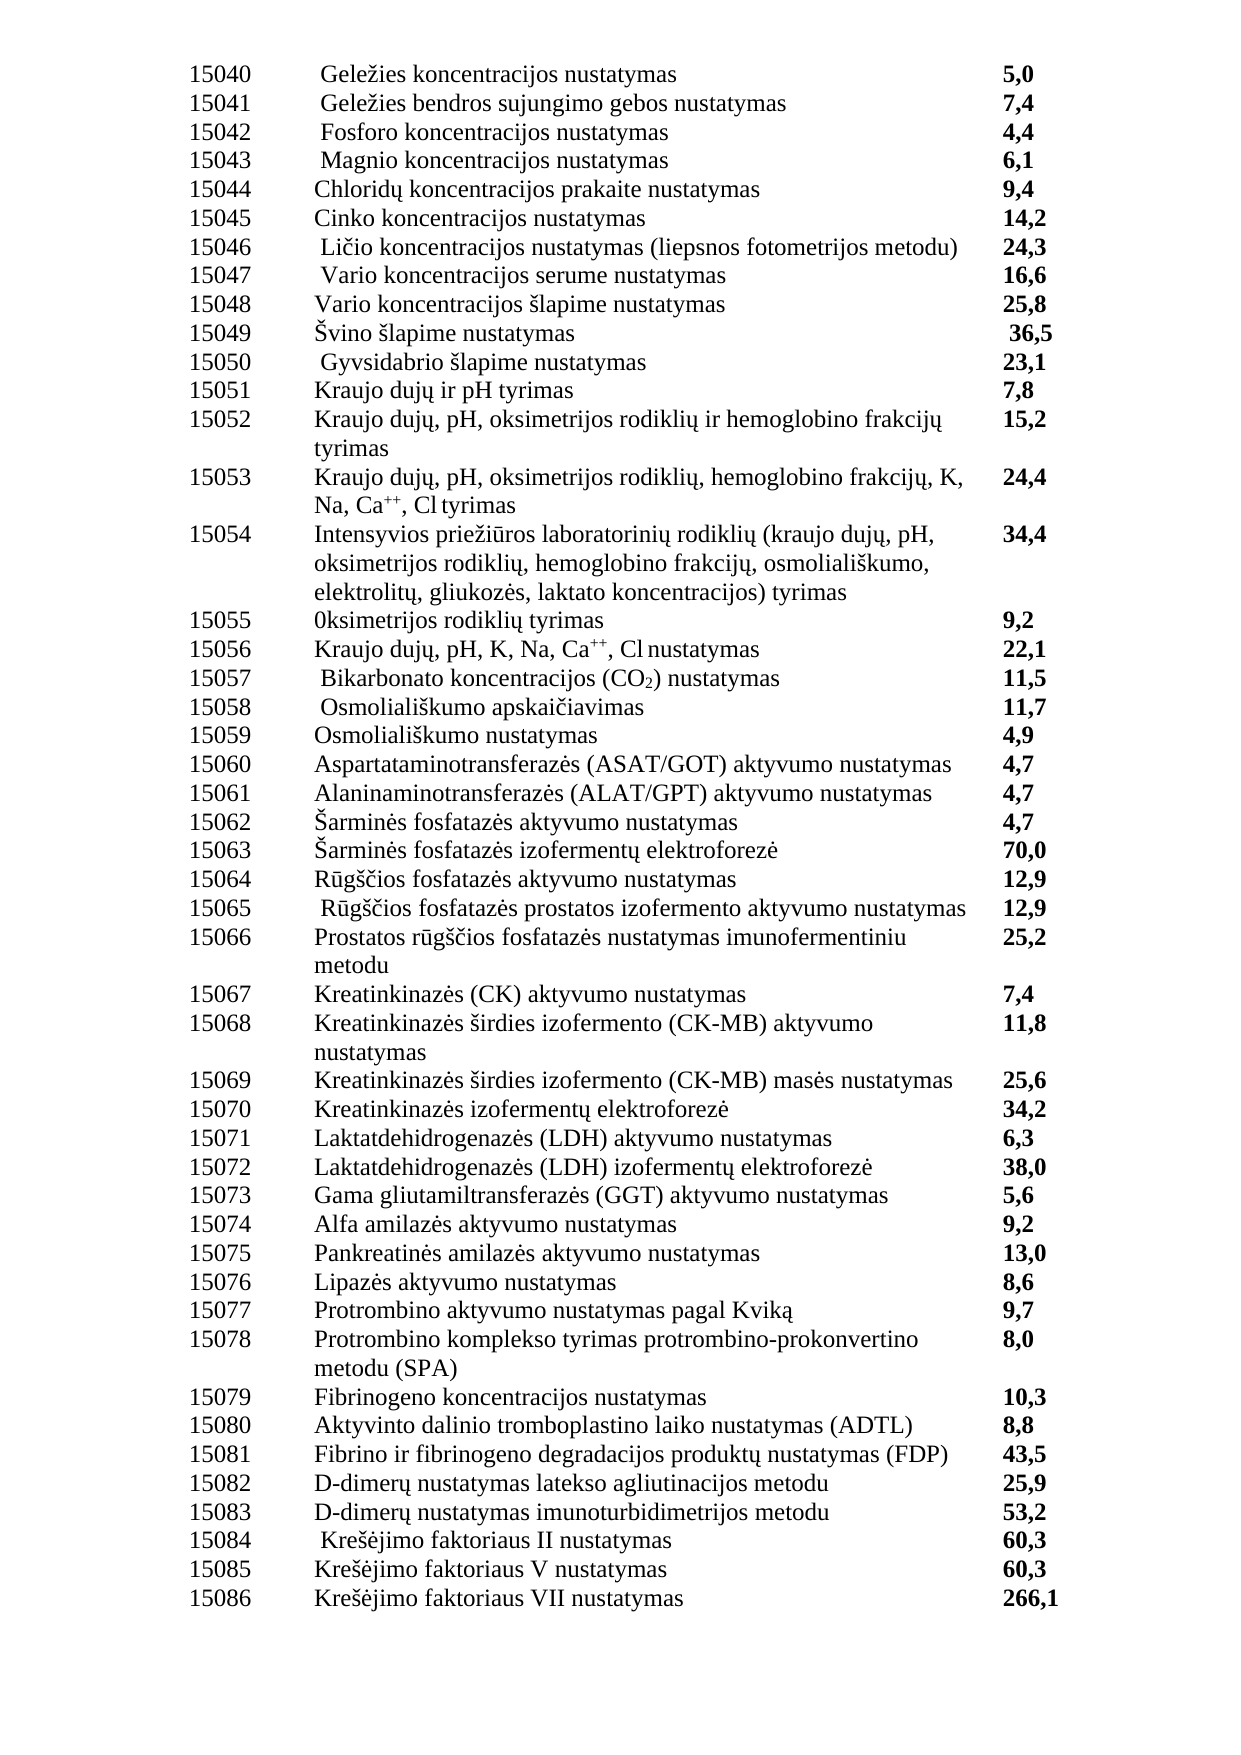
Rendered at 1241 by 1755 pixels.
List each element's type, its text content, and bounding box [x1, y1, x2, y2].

table_cell 38,0 [991, 1152, 1181, 1180]
table_cell Osmoliališkumo apskaičiavimas [303, 692, 991, 720]
table_cell 16,6 [991, 260, 1181, 289]
table_cell Kreatinkinazės izofermentų elektroforezė [303, 1094, 991, 1123]
table_cell 15070 [177, 1094, 303, 1123]
table_cell 25,6 [991, 1065, 1181, 1094]
table_cell D-dimerų nustatymas imunoturbidimetrijos metodu [303, 1497, 991, 1525]
table_cell Intensyvios priežiūros laboratorinių rodiklių (kraujo dujų, pH, oksimetrijos rodiklių, hemoglobino frakcijų, osmoliališkumo, elektrolitų, gliukozės, laktato koncentracijos) tyrimas [303, 519, 991, 605]
table_cell 15069 [177, 1065, 303, 1094]
table_cell Laktatdehidrogenazės (LDH) izofermentų elektroforezė [303, 1152, 991, 1180]
table_cell 13,0 [991, 1238, 1181, 1267]
table_cell 4,7 [991, 778, 1181, 807]
table_cell 15,2 [991, 404, 1181, 462]
table_cell 11,8 [991, 1008, 1181, 1065]
table_cell Krešėjimo faktoriaus V nustatymas [303, 1554, 991, 1583]
table_cell 15048 [177, 289, 303, 318]
table_cell 15083 [177, 1497, 303, 1525]
table_cell Lipazės aktyvumo nustatymas [303, 1267, 991, 1295]
table_cell Fibrinogeno koncentracijos nustatymas [303, 1382, 991, 1410]
table_cell Kraujo dujų, pH, K, Na, Ca++, Cl nustatymas [303, 634, 991, 663]
table_cell 15053 [177, 462, 303, 519]
table_cell Magnio koncentracijos nustatymas [303, 145, 991, 174]
table_cell 10,3 [991, 1382, 1181, 1410]
table_cell 25,9 [991, 1468, 1181, 1497]
table_cell 15054 [177, 519, 303, 605]
table_cell 15081 [177, 1439, 303, 1468]
table_cell 15073 [177, 1180, 303, 1209]
table_cell 53,2 [991, 1497, 1181, 1525]
table_cell 8,0 [991, 1324, 1181, 1382]
table_cell 15049 [177, 318, 303, 347]
table_cell 8,8 [991, 1410, 1181, 1439]
table_cell 11,7 [991, 692, 1181, 720]
table_cell 36,5 [991, 318, 1181, 347]
table_cell 15074 [177, 1209, 303, 1238]
table_cell Alaninaminotransferazės (ALAT/GPT) aktyvumo nustatymas [303, 778, 991, 807]
table_cell 15075 [177, 1238, 303, 1267]
table_cell 15044 [177, 174, 303, 203]
table_cell 15045 [177, 203, 303, 232]
table_cell Vario koncentracijos šlapime nustatymas [303, 289, 991, 318]
table_cell 266,1 [991, 1583, 1181, 1612]
table_cell 15082 [177, 1468, 303, 1497]
table_cell 15068 [177, 1008, 303, 1065]
table_cell 15080 [177, 1410, 303, 1439]
table_cell Protrombino komplekso tyrimas protrombino-prokonvertino metodu (SPA) [303, 1324, 991, 1382]
table_cell 34,2 [991, 1094, 1181, 1123]
table_cell 4,7 [991, 749, 1181, 778]
table_cell Ličio koncentracijos nustatymas (liepsnos fotometrijos metodu) [303, 232, 991, 260]
table_cell Protrombino aktyvumo nustatymas pagal Kviką [303, 1295, 991, 1324]
table_cell 5,0 [991, 59, 1181, 88]
table_cell 15059 [177, 720, 303, 749]
table_cell 4,7 [991, 807, 1181, 835]
table_cell Aktyvinto dalinio tromboplastino laiko nustatymas (ADTL) [303, 1410, 991, 1439]
table_cell Gyvsidabrio šlapime nustatymas [303, 347, 991, 375]
table_cell 15065 [177, 893, 303, 922]
table_cell 12,9 [991, 864, 1181, 893]
table_cell 15042 [177, 117, 303, 145]
table_cell 15051 [177, 375, 303, 404]
table_cell 25,8 [991, 289, 1181, 318]
table_cell 15056 [177, 634, 303, 663]
table_cell Švino šlapime nustatymas [303, 318, 991, 347]
table_cell Šarminės fosfatazės izofermentų elektroforezė [303, 835, 991, 864]
table_cell 8,6 [991, 1267, 1181, 1295]
table_cell 7,8 [991, 375, 1181, 404]
table_cell 15063 [177, 835, 303, 864]
table_cell Rūgščios fosfatazės prostatos izofermento aktyvumo nustatymas [303, 893, 991, 922]
table_cell Osmoliališkumo nustatymas [303, 720, 991, 749]
table_cell Prostatos rūgščios fosfatazės nustatymas imunofermentiniu metodu [303, 922, 991, 979]
table_cell 15086 [177, 1583, 303, 1612]
table_cell 15043 [177, 145, 303, 174]
table_cell 43,5 [991, 1439, 1181, 1468]
table_cell 9,2 [991, 605, 1181, 634]
table_cell Kraujo dujų, pH, oksimetrijos rodiklių ir hemoglobino frakcijų tyrimas [303, 404, 991, 462]
table_cell Kreatinkinazės (CK) aktyvumo nustatymas [303, 979, 991, 1008]
table_cell 23,1 [991, 347, 1181, 375]
table_cell 15052 [177, 404, 303, 462]
table_cell 15077 [177, 1295, 303, 1324]
table_cell Krešėjimo faktoriaus VII nustatymas [303, 1583, 991, 1612]
table_cell Rūgščios fosfatazės aktyvumo nustatymas [303, 864, 991, 893]
table_cell 15062 [177, 807, 303, 835]
table_cell 7,4 [991, 88, 1181, 117]
table_cell 15055 [177, 605, 303, 634]
table_cell Fosforo koncentracijos nustatymas [303, 117, 991, 145]
table_cell 4,4 [991, 117, 1181, 145]
table_cell 0ksimetrijos rodiklių tyrimas [303, 605, 991, 634]
table_cell 7,4 [991, 979, 1181, 1008]
table_cell 15061 [177, 778, 303, 807]
table_cell Aspartataminotransferazės (ASAT/GOT) aktyvumo nustatymas [303, 749, 991, 778]
table_cell 24,4 [991, 462, 1181, 519]
table_cell Alfa amilazės aktyvumo nustatymas [303, 1209, 991, 1238]
table_cell Laktatdehidrogenazės (LDH) aktyvumo nustatymas [303, 1123, 991, 1152]
table_cell 60,3 [991, 1525, 1181, 1554]
table_cell Geležies bendros sujungimo gebos nustatymas [303, 88, 991, 117]
table_cell D-dimerų nustatymas latekso agliutinacijos metodu [303, 1468, 991, 1497]
table_cell 22,1 [991, 634, 1181, 663]
table_cell 25,2 [991, 922, 1181, 979]
table_cell 15064 [177, 864, 303, 893]
table_cell 34,4 [991, 519, 1181, 605]
table_cell Kraujo dujų, pH, oksimetrijos rodiklių, hemoglobino frakcijų, K, Na, Ca++, Cl tyrimas [303, 462, 991, 519]
table_cell Chloridų koncentracijos prakaite nustatymas [303, 174, 991, 203]
table_cell 9,4 [991, 174, 1181, 203]
table_cell 15058 [177, 692, 303, 720]
table_cell 15076 [177, 1267, 303, 1295]
table_cell 15050 [177, 347, 303, 375]
table_cell 15057 [177, 663, 303, 692]
table_cell Krešėjimo faktoriaus II nustatymas [303, 1525, 991, 1554]
table_cell 12,9 [991, 893, 1181, 922]
table_cell Vario koncentracijos serume nustatymas [303, 260, 991, 289]
table_cell Geležies koncentracijos nustatymas [303, 59, 991, 88]
table_cell 14,2 [991, 203, 1181, 232]
table_cell 5,6 [991, 1180, 1181, 1209]
table_cell Bikarbonato koncentracijos (CO2) nustatymas [303, 663, 991, 692]
table_cell 15078 [177, 1324, 303, 1382]
table_cell 15067 [177, 979, 303, 1008]
table_cell 15079 [177, 1382, 303, 1410]
table_cell 9,2 [991, 1209, 1181, 1238]
table_cell 15041 [177, 88, 303, 117]
table_cell 11,5 [991, 663, 1181, 692]
table_cell 15072 [177, 1152, 303, 1180]
table_cell 24,3 [991, 232, 1181, 260]
table_cell 60,3 [991, 1554, 1181, 1583]
table_cell 15085 [177, 1554, 303, 1583]
table_cell Gama gliutamiltransferazės (GGT) aktyvumo nustatymas [303, 1180, 991, 1209]
table_cell 15071 [177, 1123, 303, 1152]
table_cell 9,7 [991, 1295, 1181, 1324]
table_cell Kreatinkinazės širdies izofermento (CK-MB) masės nustatymas [303, 1065, 991, 1094]
table_cell 15084 [177, 1525, 303, 1554]
table_cell Fibrino ir fibrinogeno degradacijos produktų nustatymas (FDP) [303, 1439, 991, 1468]
table_cell 15047 [177, 260, 303, 289]
table_cell 6,1 [991, 145, 1181, 174]
table_cell 6,3 [991, 1123, 1181, 1152]
table_cell Kraujo dujų ir pH tyrimas [303, 375, 991, 404]
table_cell Šarminės fosfatazės aktyvumo nustatymas [303, 807, 991, 835]
table_cell 15046 [177, 232, 303, 260]
table_cell 15066 [177, 922, 303, 979]
table_cell Kreatinkinazės širdies izofermento (CK-MB) aktyvumo nustatymas [303, 1008, 991, 1065]
table_cell 15060 [177, 749, 303, 778]
table_cell Pankreatinės amilazės aktyvumo nustatymas [303, 1238, 991, 1267]
table_cell 70,0 [991, 835, 1181, 864]
table_cell Cinko koncentracijos nustatymas [303, 203, 991, 232]
table_cell 15040 [177, 59, 303, 88]
table_cell 4,9 [991, 720, 1181, 749]
